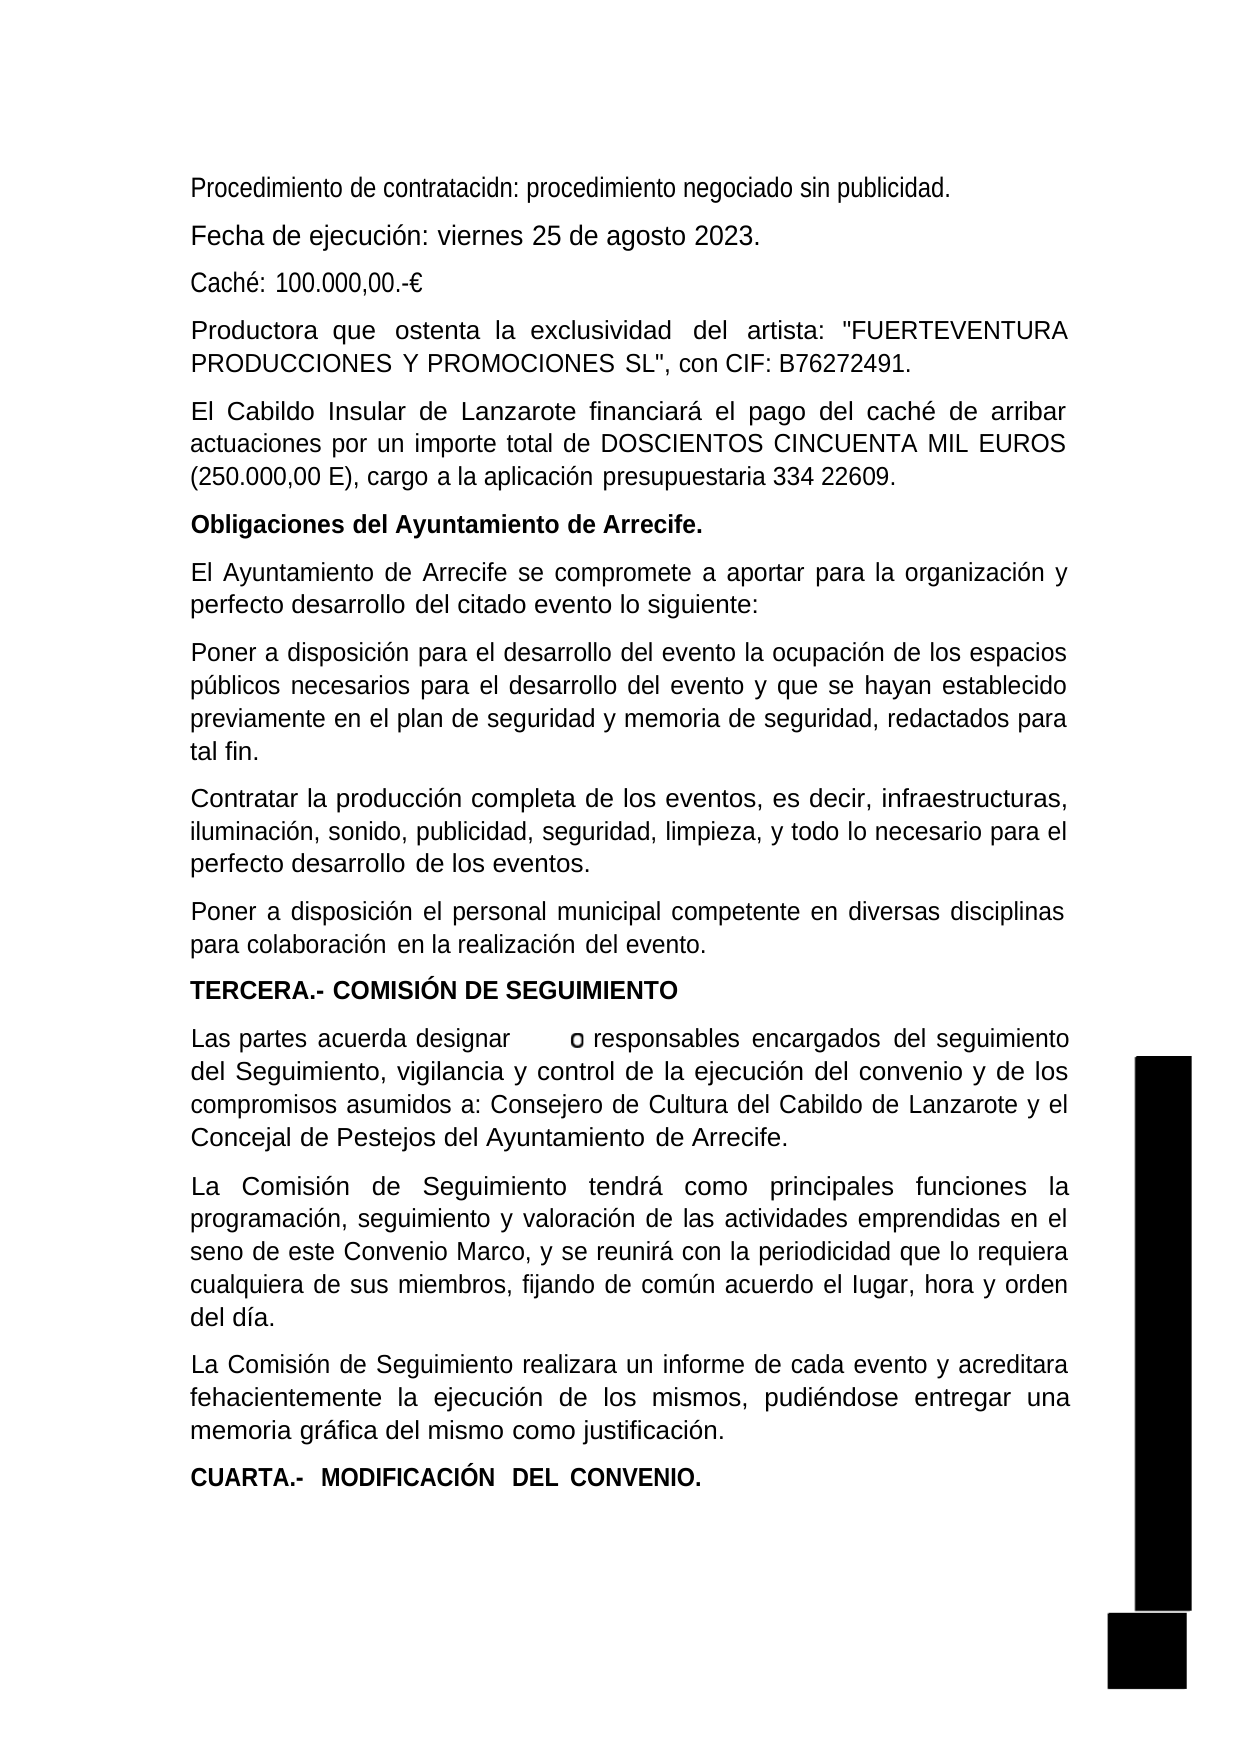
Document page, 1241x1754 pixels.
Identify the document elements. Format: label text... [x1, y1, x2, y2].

picture [1107, 1492, 1192, 1690]
subtitle CUARTA.- MODIFICACIÓN DEL CONVENIO. [190, 1462, 1203, 1492]
text Contratar la producción completa de los eventos, es decir, infraestructuras, iluminación, sonido, publicidad, seguridad, limpieza, y todo lo necesario para el perfecto desarrollo de los eventos. [190, 783, 1068, 878]
text El Cabildo Insular de Lanzarote financiará el pago del caché de arribar actuaciones por un importe total de DOSCIENTOS CINCUENTA MIL EUROS (250.000,00 E), cargo a la aplicación presupuestaria 334 22609. [190, 396, 1067, 491]
text Caché: 100.000,00.-€ [190, 266, 1203, 299]
text La Comisión de Seguimiento tendrá como principales funciones la programación, seguimiento y valoración de las actividades emprendidas en el seno de este Convenio Marco, y se reunirá con la periodicidad que lo requiera cualquiera de sus miembros, fijando de común acuerdo el Iugar, hora y orden del día. [190, 1171, 1069, 1332]
text La Comisión de Seguimiento realizara un informe de cada evento y acreditara fehacientemente la ejecución de los mismos, pudiéndose entregar una memoria gráfica del mismo como justificación. [190, 1349, 1070, 1445]
subtitle Procedimiento de contratacidn: procedimiento negociado sin publicidad. Fecha de ejecución: viernes 25 de agosto 2023. [190, 171, 1020, 251]
text Productora que ostenta la exclusividad del artista: "FUERTEVENTURA PRODUCCIONES Y PROMOCIONES SL", con CIF: B76272491. [191, 315, 1071, 378]
text Poner a disposición el personal municipal competente en diversas disciplinas para colaboración en la realización del evento. [190, 896, 1066, 959]
text El Ayuntamiento de Arrecife se compromete a aportar para la organización y perfecto desarrollo del citado evento lo siguiente: [190, 557, 1069, 619]
subtitle Obligaciones del Ayuntamiento de Arrecife. [191, 509, 1203, 539]
picture [1107, 1056, 1192, 1462]
text Poner a disposición para el desarrollo del evento la ocupación de los espacios públicos necesarios para el desarrollo del evento y que se hayan establecido previamente en el plan de seguridad y memoria de seguridad, redactados para tal fin. [190, 637, 1069, 766]
text Las partes acuerda designar responsables encargados del seguimiento del Seguimiento, vigilancia y control de la ejecución del convenio y de los compromisos asumidos a: Consejero de Cultura del Cabildo de Lanzarote y el Concejal de Pestejos del Ayuntamiento de Arrecife. [190, 1023, 1069, 1152]
subtitle TERCERA.- COMISIÓN DE SEGUIMIENTO [190, 975, 1203, 1005]
